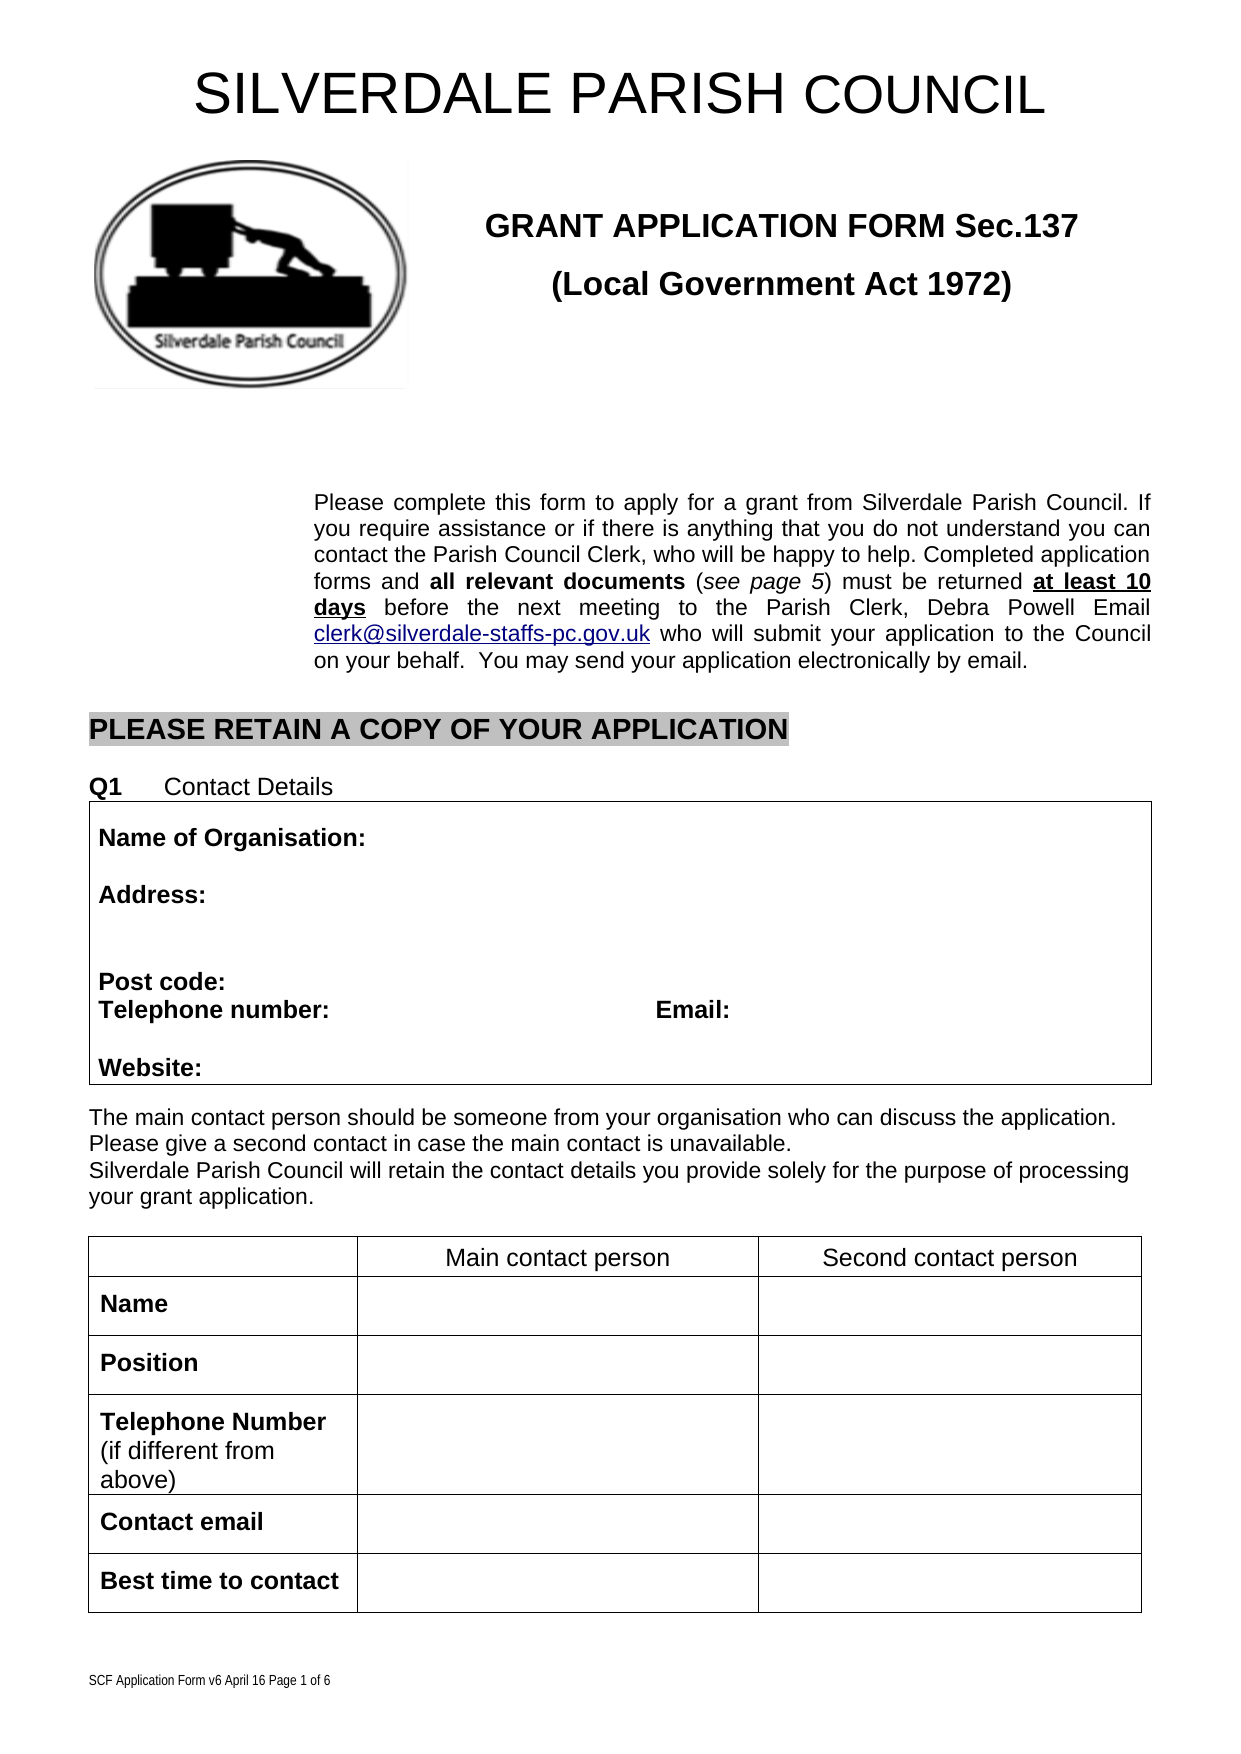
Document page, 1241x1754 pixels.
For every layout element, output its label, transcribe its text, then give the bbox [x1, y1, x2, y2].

table_cell [759, 1554, 1141, 1612]
picture [94, 160, 413, 392]
table_header Second contact person [759, 1237, 1141, 1276]
text (Local Government Act 1972) [413, 272, 557, 301]
table_cell [358, 1395, 758, 1493]
table_cell [358, 1277, 758, 1334]
table_cell Position [89, 1336, 357, 1394]
table_cell [358, 1495, 758, 1552]
table_header [89, 1237, 357, 1276]
table_cell [759, 1395, 1141, 1493]
text Post code: [90, 963, 1151, 992]
table_cell Best time to contact [89, 1554, 357, 1612]
table_cell Telephone Number (if different from above) [89, 1395, 357, 1493]
table_header Main contact person [358, 1237, 758, 1276]
text Please complete this form to apply for a grant from Silverdale Parish Council. If you require assistance or if there is anything that you do not understand you can contact the Parish Council Clerk, who will be happy to help. Completed application forms and all relevant documents (see page 5) must be returned at least 10 days before the next meeting to the Parish Clerk, Debra Powell Email clerk@silverdale-staffs-pc.gov.uk who will submit your application to the Council on your behalf. You may send your application electronically by email. [314, 489, 1152, 673]
table_cell Name [89, 1277, 357, 1334]
text Website: [90, 1050, 1151, 1084]
text Silverdale Parish Council will retain the contact details you provide solely for the purpose of processing your grant application. [89, 1157, 1152, 1209]
text Telephone number: Email: [90, 992, 1151, 1024]
table_cell [358, 1336, 758, 1394]
table_cell [759, 1277, 1141, 1334]
text (Local Government Act 1972) [557, 272, 1006, 301]
table_cell [759, 1495, 1141, 1552]
text Q1 Contact Details [89, 772, 1152, 801]
table_cell Contact email [89, 1495, 357, 1552]
text The main contact person should be someone from your organisation who can discuss the application. Please give a second contact in case the main contact is unavailable. [89, 1104, 1152, 1157]
text Address: [90, 877, 1151, 909]
table_cell [759, 1336, 1141, 1394]
text Name of Organisation: [90, 820, 1151, 852]
table_cell [358, 1554, 758, 1612]
text PLEASE RETAIN A COPY OF YOUR APPLICATION [89, 712, 1152, 746]
text GRANT APPLICATION FORM Sec.137 [413, 214, 1152, 243]
text (Local Government Act 1972) [1007, 272, 1152, 301]
